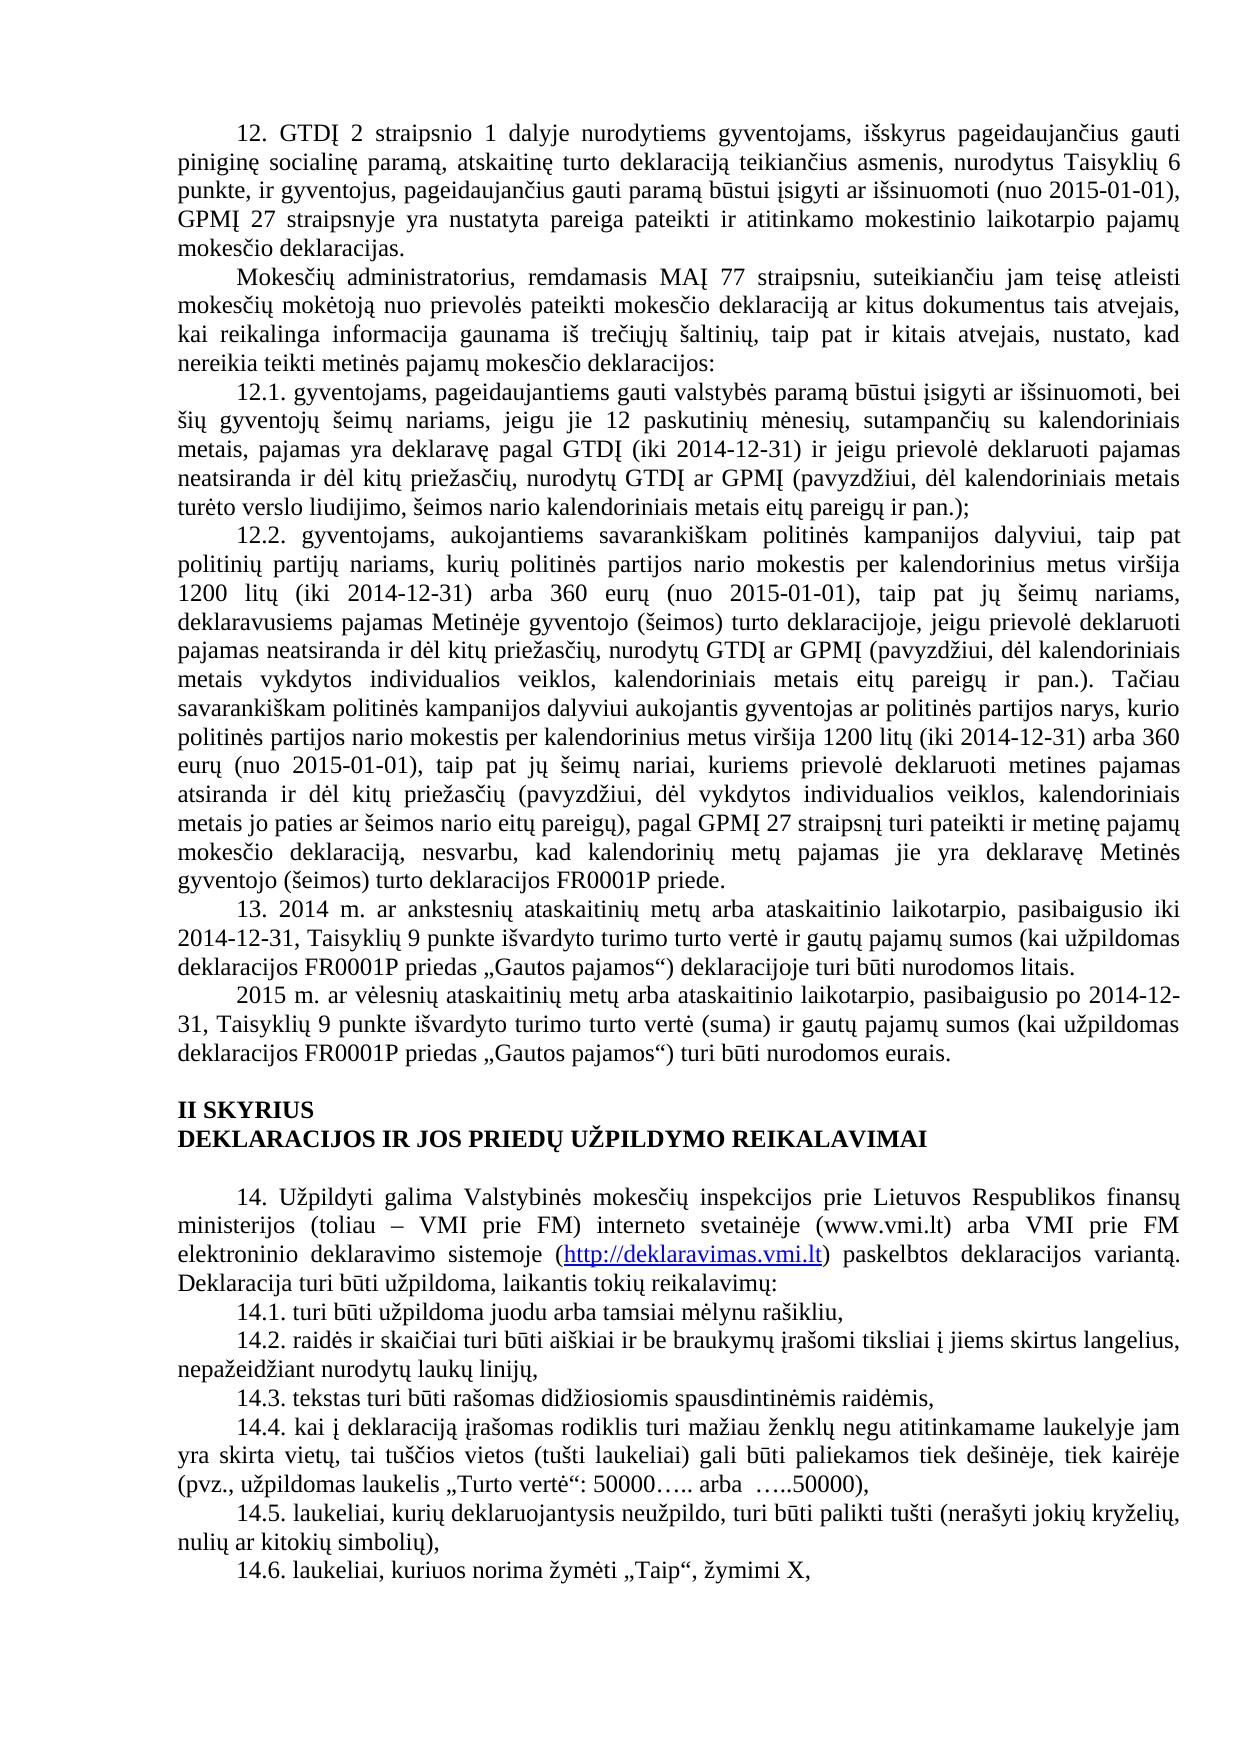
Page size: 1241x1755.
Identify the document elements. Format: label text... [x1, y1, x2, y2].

text 14.1. turi būti užpildoma juodu arba tamsiai mėlynu rašikliu, [177, 1297, 1181, 1326]
text 14.2. raidės ir skaičiai turi būti aiškiai ir be braukymų įrašomi tiksliai į jiems skirtus langelius, nepažeidžiant nurodytų laukų linijų, [177, 1326, 1181, 1383]
text 14.5. laukeliai, kurių deklaruojantysis neužpildo, turi būti palikti tušti (nerašyti jokių kryželių, nulių ar kitokių simbolių), [177, 1498, 1181, 1556]
text 13. 2014 m. ar ankstesnių ataskaitinių metų arba ataskaitinio laikotarpio, pasibaigusio iki 2014-12-31, Taisyklių 9 punkte išvardyto turimo turto vertė ir gautų pajamų sumos (kai užpildomas deklaracijos FR0001P priedas „Gautos pajamos“) deklaracijoje turi būti nurodomos litais. [177, 894, 1181, 981]
text II SKYRIUS [177, 1096, 1181, 1124]
text Mokesčių administratorius, remdamasis MAĮ 77 straipsniu, suteikiančiu jam teisę atleisti mokesčių mokėtoją nuo prievolės pateikti mokesčio deklaraciją ar kitus dokumentus tais atvejais, kai reikalinga informacija gaunama iš trečiųjų šaltinių, taip pat ir kitais atvejais, nustato, kad nereikia teikti metinės pajamų mokesčio deklaracijos: [177, 262, 1181, 377]
text 14.4. kai į deklaraciją įrašomas rodiklis turi mažiau ženklų negu atitinkamame laukelyje jam yra skirta vietų, tai tuščios vietos (tušti laukeliai) gali būti paliekamos tiek dešinėje, tiek kairėje (pvz., užpildomas laukelis „Turto vertė“: 50000….. arba …..50000), [177, 1412, 1181, 1498]
text 14. Užpildyti galima Valstybinės mokesčių inspekcijos prie Lietuvos Respublikos finansų ministerijos (toliau – VMI prie FM) interneto svetainėje (www.vmi.lt) arba VMI prie FM elektroninio deklaravimo sistemoje (http://deklaravimas.vmi.lt) paskelbtos deklaracijos variantą. Deklaracija turi būti užpildoma, laikantis tokių reikalavimų: [177, 1182, 1181, 1297]
text DEKLARACIJOS IR JOS PRIEDŲ UŽPILDYMO REIKALAVIMAI [177, 1124, 1181, 1153]
text 14.3. tekstas turi būti rašomas didžiosiomis spausdintinėmis raidėmis, [177, 1383, 1181, 1412]
text 12.1. gyventojams, pageidaujantiems gauti valstybės paramą būstui įsigyti ar išsinuomoti, bei šių gyventojų šeimų nariams, jeigu jie 12 paskutinių mėnesių, sutampančių su kalendoriniais metais, pajamas yra deklaravę pagal GTDĮ (iki 2014-12-31) ir jeigu prievolė deklaruoti pajamas neatsiranda ir dėl kitų priežasčių, nurodytų GTDĮ ar GPMĮ (pavyzdžiui, dėl kalendoriniais metais turėto verslo liudijimo, šeimos nario kalendoriniais metais eitų pareigų ir pan.); [177, 377, 1181, 521]
text 2015 m. ar vėlesnių ataskaitinių metų arba ataskaitinio laikotarpio, pasibaigusio po 2014-12-31, Taisyklių 9 punkte išvardyto turimo turto vertė (suma) ir gautų pajamų sumos (kai užpildomas deklaracijos FR0001P priedas „Gautos pajamos“) turi būti nurodomos eurais. [177, 981, 1181, 1067]
text 12.2. gyventojams, aukojantiems savarankiškam politinės kampanijos dalyviui, taip pat politinių partijų nariams, kurių politinės partijos nario mokestis per kalendorinius metus viršija 1200 litų (iki 2014-12-31) arba 360 eurų (nuo 2015-01-01), taip pat jų šeimų nariams, deklaravusiems pajamas Metinėje gyventojo (šeimos) turto deklaracijoje, jeigu prievolė deklaruoti pajamas neatsiranda ir dėl kitų priežasčių, nurodytų GTDĮ ar GPMĮ (pavyzdžiui, dėl kalendoriniais metais vykdytos individualios veiklos, kalendoriniais metais eitų pareigų ir pan.). Tačiau savarankiškam politinės kampanijos dalyviui aukojantis gyventojas ar politinės partijos narys, kurio politinės partijos nario mokestis per kalendorinius metus viršija 1200 litų (iki 2014-12-31) arba 360 eurų (nuo 2015-01-01), taip pat jų šeimų nariai, kuriems prievolė deklaruoti metines pajamas atsiranda ir dėl kitų priežasčių (pavyzdžiui, dėl vykdytos individualios veiklos, kalendoriniais metais jo paties ar šeimos nario eitų pareigų), pagal GPMĮ 27 straipsnį turi pateikti ir metinę pajamų mokesčio deklaraciją, nesvarbu, kad kalendorinių metų pajamas jie yra deklaravę Metinės gyventojo (šeimos) turto deklaracijos FR0001P priede. [177, 521, 1181, 894]
text 12. GTDĮ 2 straipsnio 1 dalyje nurodytiems gyventojams, išskyrus pageidaujančius gauti piniginę socialinę paramą, atskaitinę turto deklaraciją teikiančius asmenis, nurodytus Taisyklių 6 punkte, ir gyventojus, pageidaujančius gauti paramą būstui įsigyti ar išsinuomoti (nuo 2015-01-01), GPMĮ 27 straipsnyje yra nustatyta pareiga pateikti ir atitinkamo mokestinio laikotarpio pajamų mokesčio deklaracijas. [177, 118, 1181, 262]
text 14.6. laukeliai, kuriuos norima žymėti „Taip“, žymimi X, [177, 1556, 1181, 1584]
